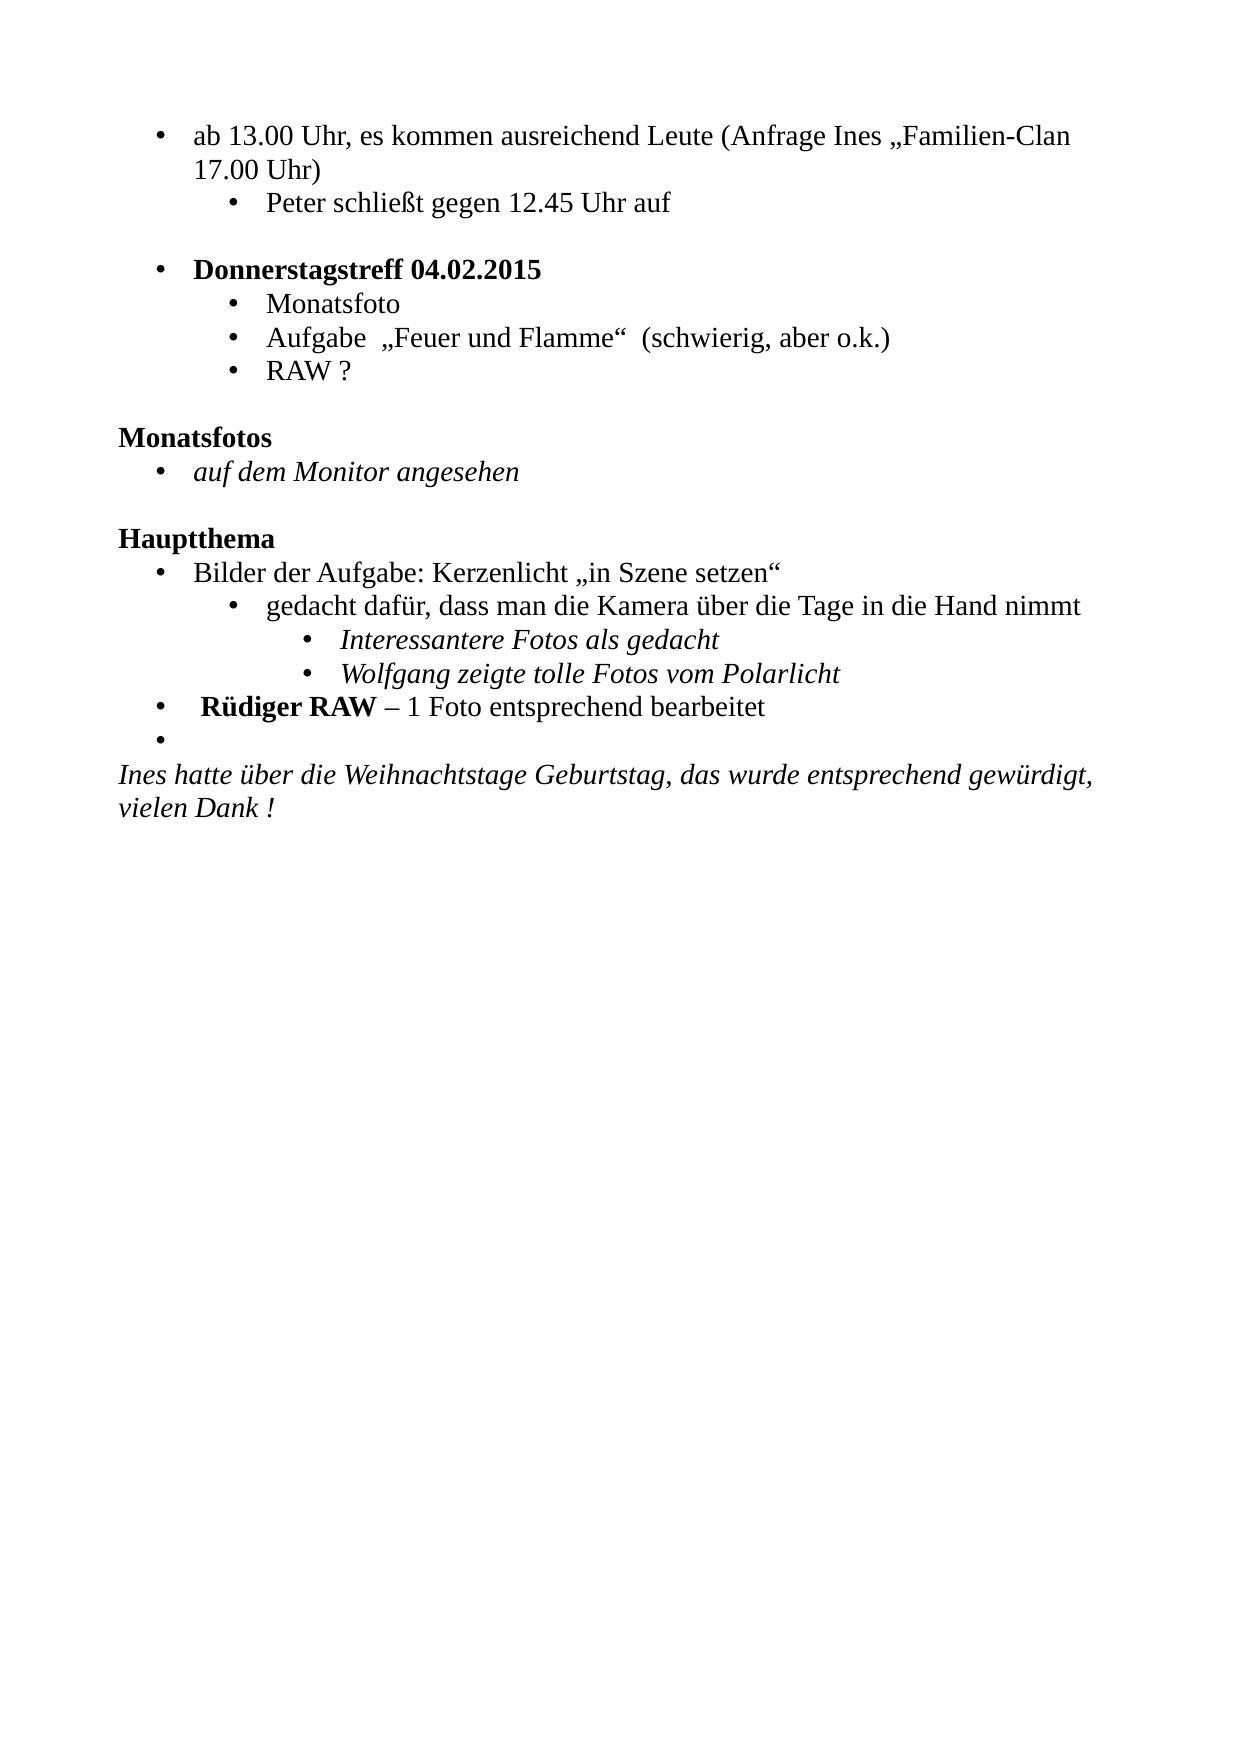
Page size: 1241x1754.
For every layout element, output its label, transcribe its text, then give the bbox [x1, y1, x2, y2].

text Monatsfotos [118, 421, 1122, 454]
list Donnerstagstreff 04.02.2015 [156, 252, 1122, 286]
text Ines hatte über die Weihnachtstage Geburtstag, das wurde entsprechend gewürdigt, vielen Dank ! [118, 757, 1122, 824]
list Rüdiger RAW – 1 Foto entsprechend bearbeitet [156, 689, 1122, 723]
list Monatsfoto [228, 286, 1122, 320]
list RAW ? [228, 353, 1122, 387]
list Interessantere Fotos als gedacht [302, 622, 1122, 656]
list gedacht dafür, dass man die Kamera über die Tage in die Hand nimmt [228, 588, 1122, 622]
list Bilder der Aufgabe: Kerzenlicht „in Szene setzen“ [156, 555, 1122, 588]
list auf dem Monitor angesehen [156, 454, 1122, 488]
text Hauptthema [118, 521, 1122, 555]
list ab 13.00 Uhr, es kommen ausreichend Leute (Anfrage Ines „Familien-Clan 17.00 Uhr) [156, 118, 1122, 185]
list Wolfgang zeigte tolle Fotos vom Polarlicht [302, 656, 1122, 689]
list Aufgabe „Feuer und Flamme“ (schwierig, aber o.k.) [228, 320, 1122, 353]
list Peter schließt gegen 12.45 Uhr auf [228, 185, 1122, 219]
